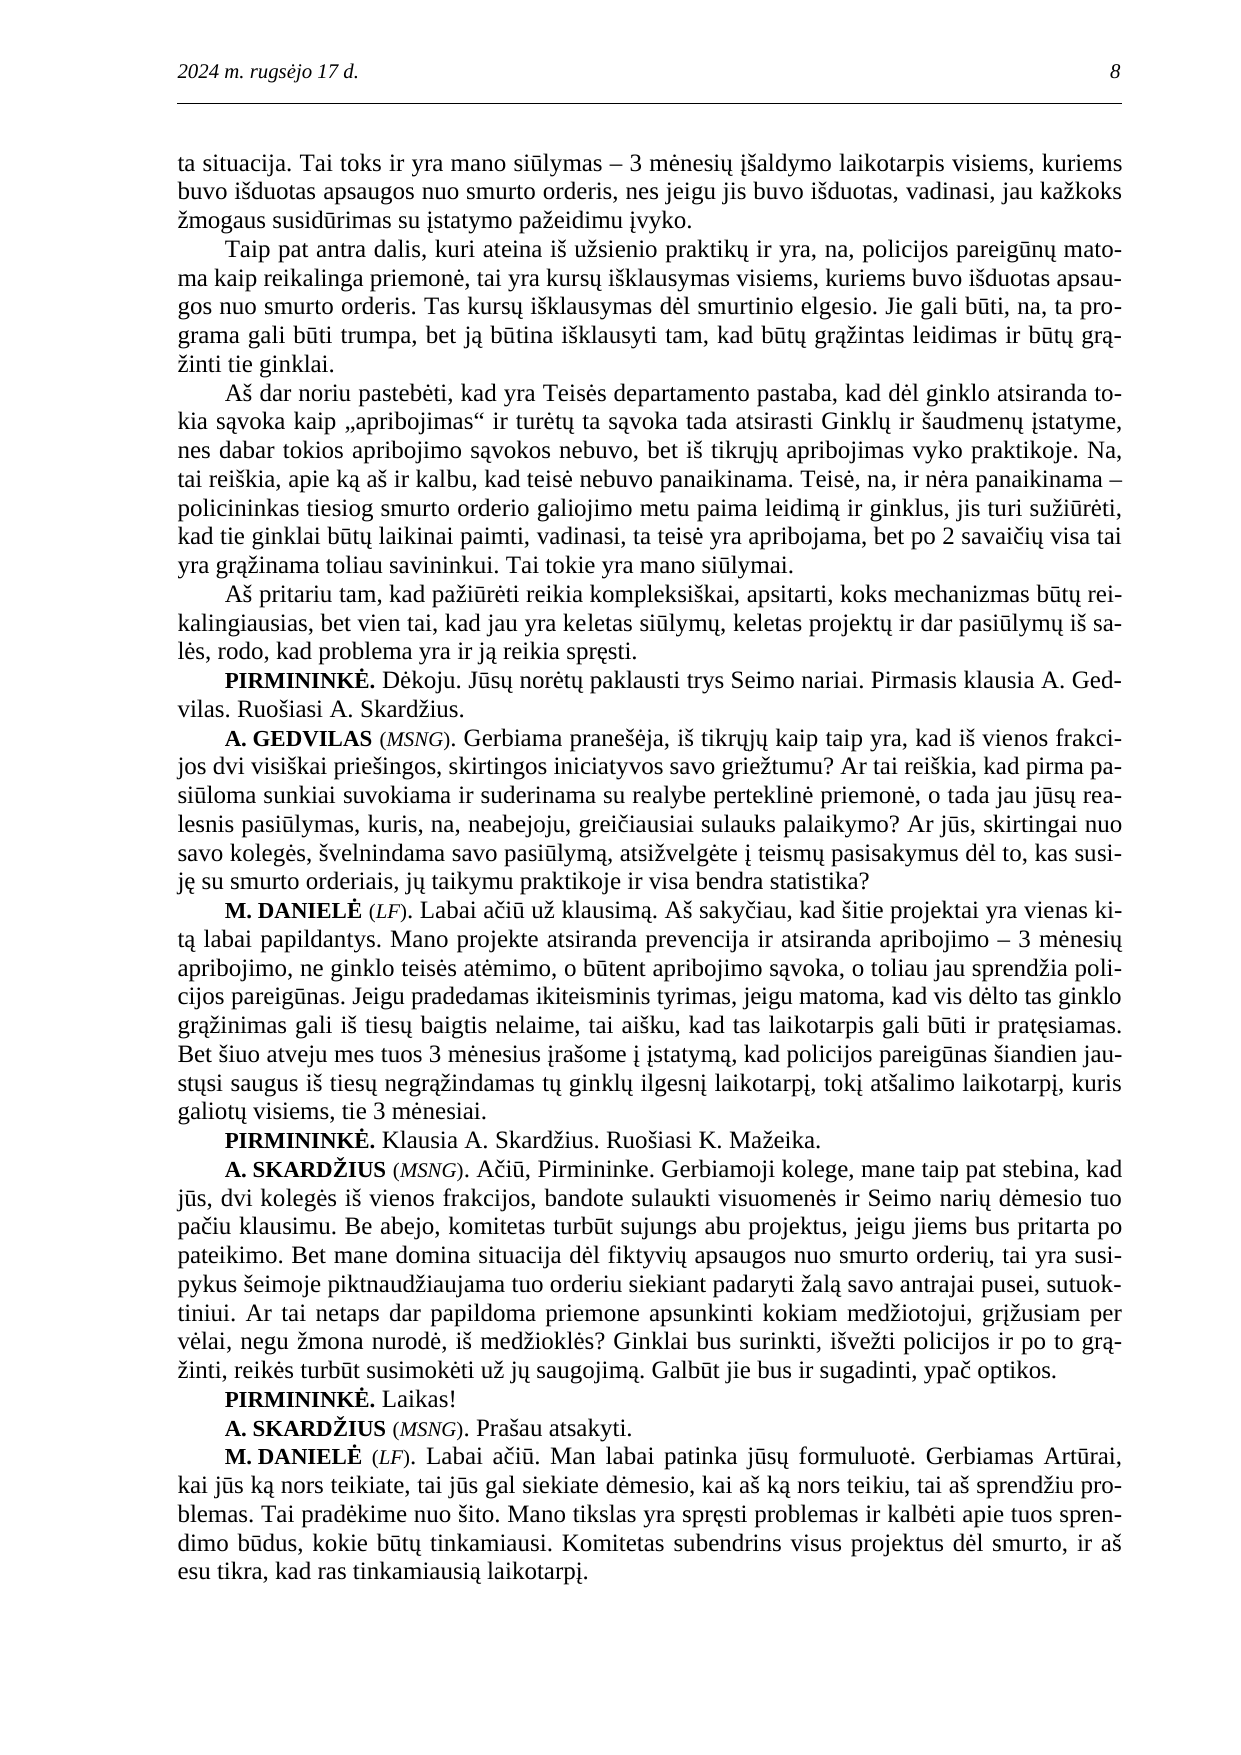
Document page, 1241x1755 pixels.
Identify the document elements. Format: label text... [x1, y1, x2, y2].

text A. GEDVILAS (MSNG). Ger­bia­ma pra­ne­šė­ja, iš tik­rų­jų kaip taip yra, kad iš vie­nos frak­ci­jos dvi vi­siš­kai prie­šin­gos, skir­tin­gos ini­cia­ty­vos sa­vo griež­tu­mu? Ar tai reiš­kia, kad pir­ma pa­siū­lo­ma sun­kiai su­vo­kia­ma ir su­de­ri­na­ma su re­a­ly­be per­tek­li­nė prie­mo­nė, o ta­da jau jū­sų re­a­les­nis pa­siū­ly­mas, ku­ris, na, ne­abe­jo­ju, grei­čiau­siai su­lauks pa­lai­ky­mo? Ar jūs, skir­tin­gai nuo sa­vo ko­le­gės, švel­nin­da­ma sa­vo pa­siū­ly­mą, at­si­žvel­gė­te į teis­mų pa­si­sa­ky­mus dėl to, kas su­si­ję su smur­to or­de­riais, jų tai­ky­mu prak­ti­ko­je ir vi­sa ben­dra sta­tis­ti­ka? [177, 723, 1122, 895]
text ta si­tu­a­ci­ja. Tai toks ir yra ma­no siū­ly­mas – 3 mė­ne­sių įšal­dy­mo lai­ko­tar­pis vi­siems, ku­riems bu­vo iš­duo­tas ap­sau­gos nuo smur­to or­de­ris, nes jei­gu jis bu­vo iš­duo­tas, va­di­na­si, jau kaž­koks žmo­gaus su­si­dū­ri­mas su įsta­ty­mo pa­žei­di­mu įvy­ko. [177, 148, 1122, 234]
text M. DANIELĖ (LF). La­bai ačiū. Man la­bai pa­tin­ka jū­sų for­mu­luo­tė. Ger­bia­mas Ar­tū­rai, kai jūs ką nors tei­kia­te, tai jūs gal sie­kia­te dė­me­sio, kai aš ką nors tei­kiu, tai aš spren­džiu pro­ble­mas. Tai pra­dė­ki­me nuo ši­to. Ma­no tiks­las yra spręs­ti pro­ble­mas ir kal­bė­ti apie tuos spren­di­mo bū­dus, ko­kie bū­tų tin­ka­miau­si. Ko­mi­te­tas su­ben­drins vi­sus pro­jek­tus dėl smur­to, ir aš esu tik­ra, kad ras tin­ka­miau­sią lai­ko­tar­pį. [177, 1441, 1122, 1585]
text M. DANIELĖ (LF). La­bai ačiū už klau­si­mą. Aš sa­ky­čiau, kad ši­tie pro­jek­tai yra vie­nas ki­tą la­bai pa­pil­dan­tys. Ma­no pro­jek­te at­si­ran­da pre­ven­ci­ja ir at­si­ran­da ap­ri­bo­ji­mo – 3 mė­ne­sių ap­ri­bo­ji­mo, ne gin­klo tei­sės at­ėmi­mo, o bū­tent ap­ri­bo­ji­mo są­vo­ka, o to­liau jau spren­džia po­li­ci­jos pa­rei­gū­nas. Jei­gu pra­de­da­mas iki­teis­mi­nis ty­ri­mas, jei­gu ma­to­ma, kad vis dėl­to tas gin­k­lo grą­ži­ni­mas ga­li iš tie­sų baig­tis ne­lai­me, tai aiš­ku, kad tas lai­ko­tar­pis ga­li bū­ti ir pra­tę­sia­mas. Bet šiuo at­ve­ju mes tuos 3 mė­ne­sius įra­šo­me į įsta­ty­mą, kad po­li­ci­jos pa­rei­gū­nas šian­dien jau­s­tų­si sau­gus iš tie­sų ne­grą­žin­da­mas tų gin­klų il­ges­nį lai­ko­tar­pį, to­kį at­ša­li­mo lai­ko­tar­pį, ku­ris ga­lio­tų vi­siems, tie 3 mė­ne­siai. [177, 895, 1122, 1125]
text Aš dar no­riu pa­ste­bė­ti, kad yra Tei­sės de­par­ta­men­to pa­sta­ba, kad dėl gin­klo at­si­ran­da to­kia są­vo­ka kaip „ap­ri­bo­ji­mas“ ir tu­rė­tų ta są­vo­ka ta­da at­si­ras­ti Gin­klų ir šaud­me­nų įsta­ty­me, nes da­bar to­kios ap­ri­bo­ji­mo są­vo­kos ne­bu­vo, bet iš tik­rų­jų ap­ri­bo­ji­mas vy­ko prak­ti­ko­je. Na, tai reiš­kia, apie ką aš ir kal­bu, kad tei­sė ne­bu­vo pa­nai­ki­na­ma. Tei­sė, na, ir nė­ra pa­nai­ki­na­ma – po­li­ci­nin­kas tie­siog smur­to or­de­rio ga­lio­ji­mo me­tu pa­ima lei­di­mą ir gin­klus, jis tu­ri su­žiū­rė­ti, kad tie gin­klai bū­tų lai­ki­nai pa­im­ti, va­di­na­si, ta tei­sė yra ap­ri­bo­ja­ma, bet po 2 sa­vai­čių vi­sa tai yra grą­ži­na­ma to­liau sa­vi­nin­kui. Tai to­kie yra ma­no siū­ly­mai. [177, 378, 1122, 579]
text PIRMININKĖ. Lai­kas! [177, 1384, 1122, 1413]
text A. SKARDŽIUS (MSNG). Pra­šau at­sa­ky­ti. [177, 1413, 1122, 1441]
text A. SKARDŽIUS (MSNG). Ačiū, Pir­mi­nin­ke. Ger­bia­mo­ji ko­le­ge, ma­ne taip pat ste­bi­na, kad jūs, dvi ko­le­gės iš vie­nos frak­ci­jos, ban­do­te su­lauk­ti vi­suo­me­nės ir Sei­mo na­rių dė­me­sio tuo pa­čiu klau­si­mu. Be abe­jo, ko­mi­te­tas tur­būt su­jungs abu pro­jek­tus, jei­gu jiems bus pri­tar­ta po pa­tei­ki­mo. Bet ma­ne do­mi­na si­tu­a­ci­ja dėl fik­ty­vių ap­sau­gos nuo smur­to or­de­rių, tai yra su­si­py­kus šei­mo­je pik­tnau­džiau­ja­ma tuo or­de­riu sie­kiant pa­da­ry­ti ža­lą sa­vo ant­ra­jai pu­sei, su­tuok­ti­niui. Ar tai ne­taps dar pa­pil­do­ma prie­mo­ne ap­sun­kin­ti ko­kiam me­džio­to­jui, grį­žu­siam per vė­lai, ne­gu žmo­na nu­ro­dė, iš me­džiok­lės? Gin­klai bus su­rink­ti, iš­vež­ti po­li­ci­jos ir po to grą­žin­ti, rei­kės tur­būt su­si­mo­kė­ti už jų sau­go­ji­mą. Gal­būt jie bus ir su­ga­din­ti, ypač op­ti­kos. [177, 1154, 1122, 1384]
text Taip pat an­tra da­lis, ku­ri at­ei­na iš už­sie­nio prak­ti­kų ir yra, na, po­li­ci­jos pa­rei­gū­nų ma­to­ma kaip rei­ka­lin­ga prie­mo­nė, tai yra kur­sų iš­klau­sy­mas vi­siems, ku­riems bu­vo iš­duo­tas ap­sau­gos nuo smur­to or­de­ris. Tas kur­sų iš­klau­sy­mas dėl smur­ti­nio el­ge­sio. Jie ga­li bū­ti, na, ta pro­gra­ma ga­li bū­ti trum­pa, bet ją bū­ti­na iš­klau­sy­ti tam, kad bū­tų grą­žin­tas lei­di­mas ir bū­tų grą­žin­ti tie gin­klai. [177, 234, 1122, 378]
text PIRMININKĖ. Klau­sia A. Skar­džius. Ruo­šia­si K. Ma­žei­ka. [177, 1125, 1122, 1154]
text Aš pri­ta­riu tam, kad pa­žiū­rė­ti rei­kia kom­plek­siš­kai, ap­si­tar­ti, koks me­cha­niz­mas bū­tų rei­ka­lin­giau­sias, bet vien tai, kad jau yra ke­le­tas siū­ly­mų, ke­le­tas pro­jek­tų ir dar pa­siū­ly­mų iš sa­lės, ro­do, kad pro­ble­ma yra ir ją rei­kia spręs­ti. [177, 579, 1122, 665]
text PIRMININKĖ. Dė­ko­ju. Jū­sų no­rė­tų pa­klaus­ti trys Sei­mo na­riai. Pir­ma­sis klau­sia A. Ged­vi­las. Ruo­šia­si A. Skar­džius. [177, 665, 1122, 723]
